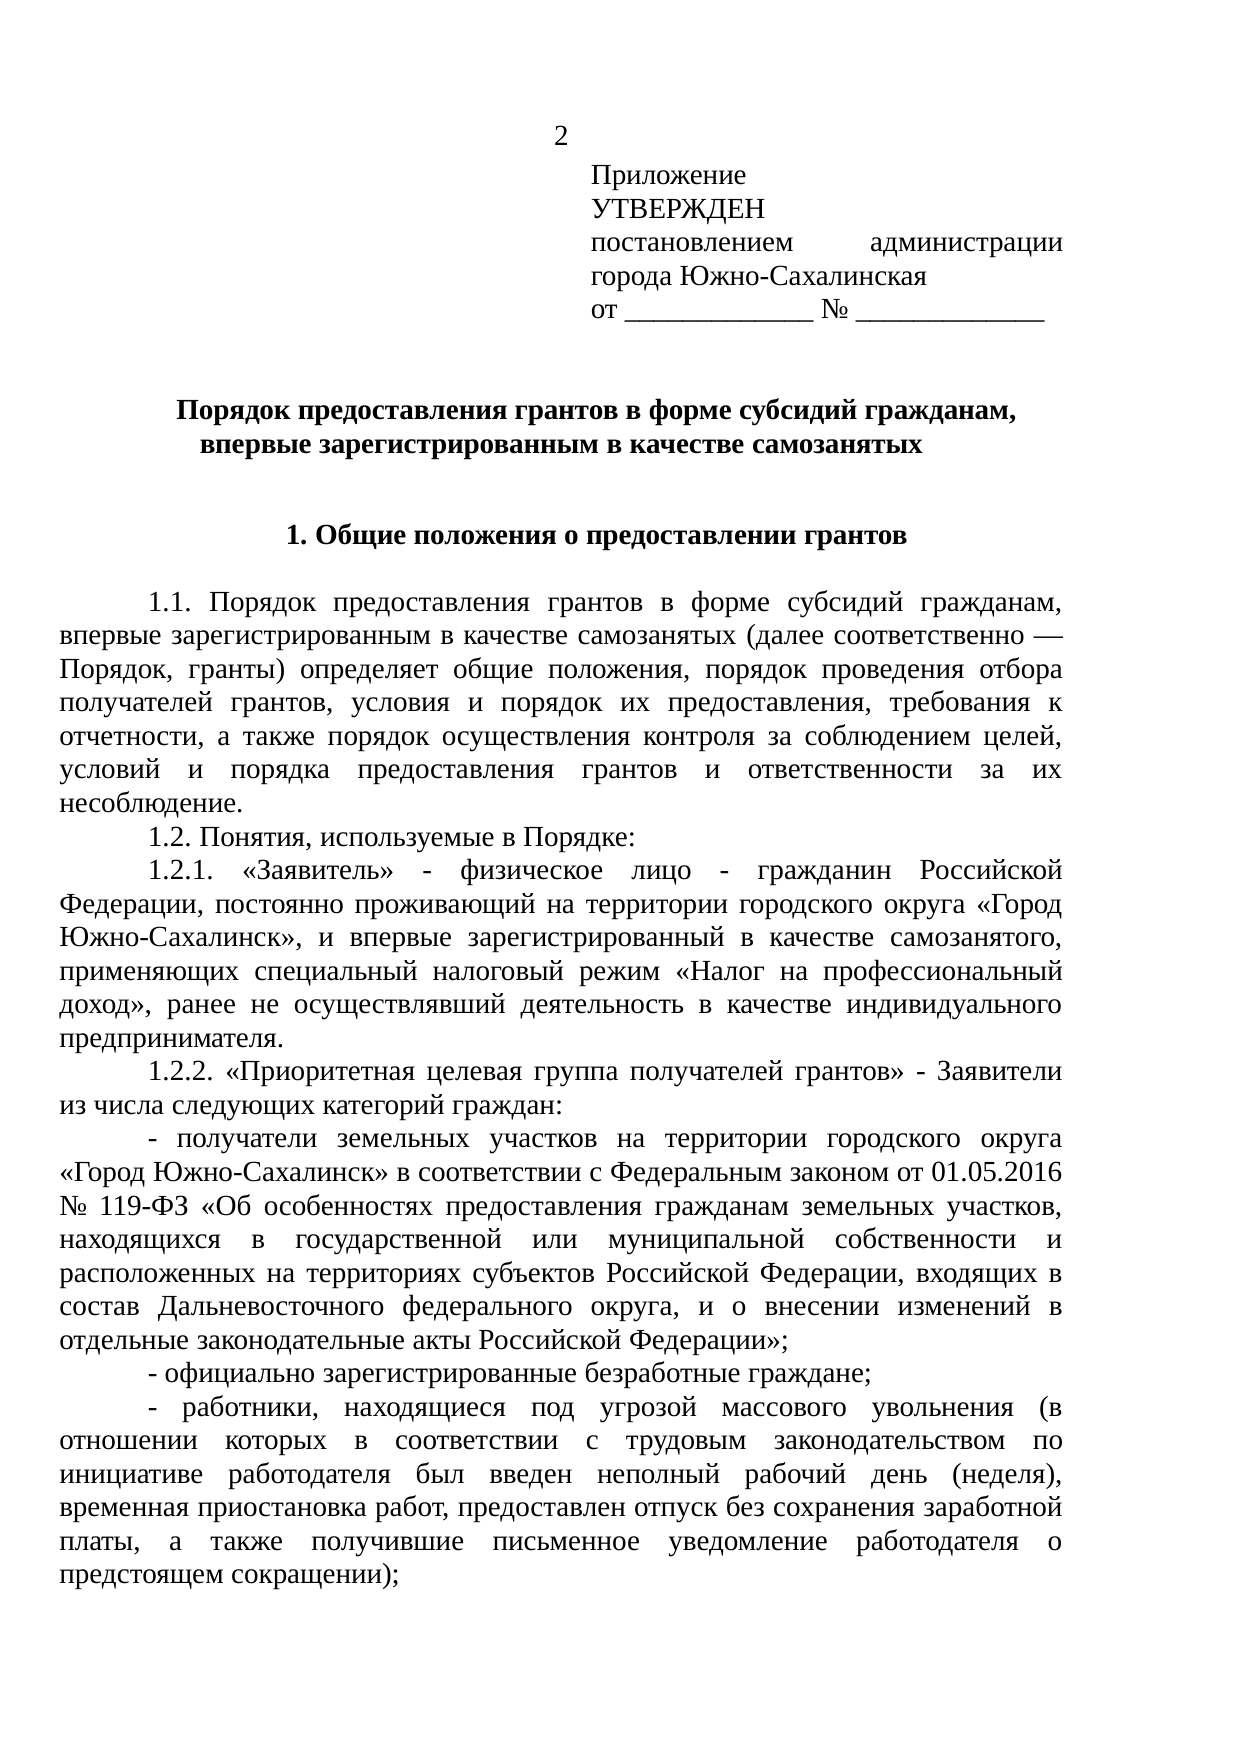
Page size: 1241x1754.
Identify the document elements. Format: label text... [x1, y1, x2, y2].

text 1.2.2. «Приоритетная целевая группа получателей грантов» - Заявители из числа следующих категорий граждан: [59, 1054, 1063, 1121]
text 1.1. Порядок предоставления грантов в форме субсидий гражданам, впервые зарегистрированным в качестве самозанятых (далее соответственно — Порядок, гранты) определяет общие положения, порядок проведения отбора получателей грантов, условия и порядок их предоставления, требования к отчетности, а также порядок осуществления контроля за соблюдением целей, условий и порядка предоставления грантов и ответственности за их несоблюдение. [59, 584, 1063, 819]
text - официально зарегистрированные безработные граждане; [59, 1356, 1063, 1389]
text 1.2.1. «Заявитель» - физическое лицо - гражданин Российской Федерации, постоянно проживающий на территории городского округа «Город Южно-Сахалинск», и впервые зарегистрированный в качестве самозанятого, применяющих специальный налоговый режим «Налог на профессиональный доход», ранее не осуществлявший деятельность в качестве индивидуального предпринимателя. [59, 852, 1063, 1054]
text УТВЕРЖДЕН [591, 191, 1063, 225]
text - работники, находящиеся под угрозой массового увольнения (в отношении которых в соответствии с трудовым законодательством по инициативе работодателя был введен неполный рабочий день (неделя), временная приостановка работ, предоставлен отпуск без сохранения заработной платы, а также получившие письменное уведомление работодателя о предстоящем сокращении); [59, 1389, 1063, 1590]
text от _____________ № _____________ [591, 292, 1063, 325]
text 1.2. Понятия, используемые в Порядке: [59, 819, 1063, 852]
text постановлением администрации города Южно-Сахалинская [591, 225, 1063, 292]
text 1. Общие положения о предоставлении грантов [59, 517, 1063, 551]
text Приложение [591, 158, 1063, 191]
text Порядок предоставления грантов в форме субсидий гражданам, впервые зарегистрированным в качестве самозанятых [59, 392, 1063, 459]
text - получатели земельных участков на территории городского округа «Город Южно-Сахалинск» в соответствии с Федеральным законом от 01.05.2016 № 119-ФЗ «Об особенностях предоставления гражданам земельных участков, находящихся в государственной или муниципальной собственности и расположенных на территориях субъектов Российской Федерации, входящих в состав Дальневосточного федерального округа, и о внесении изменений в отдельные законодательные акты Российской Федерации»; [59, 1121, 1063, 1356]
